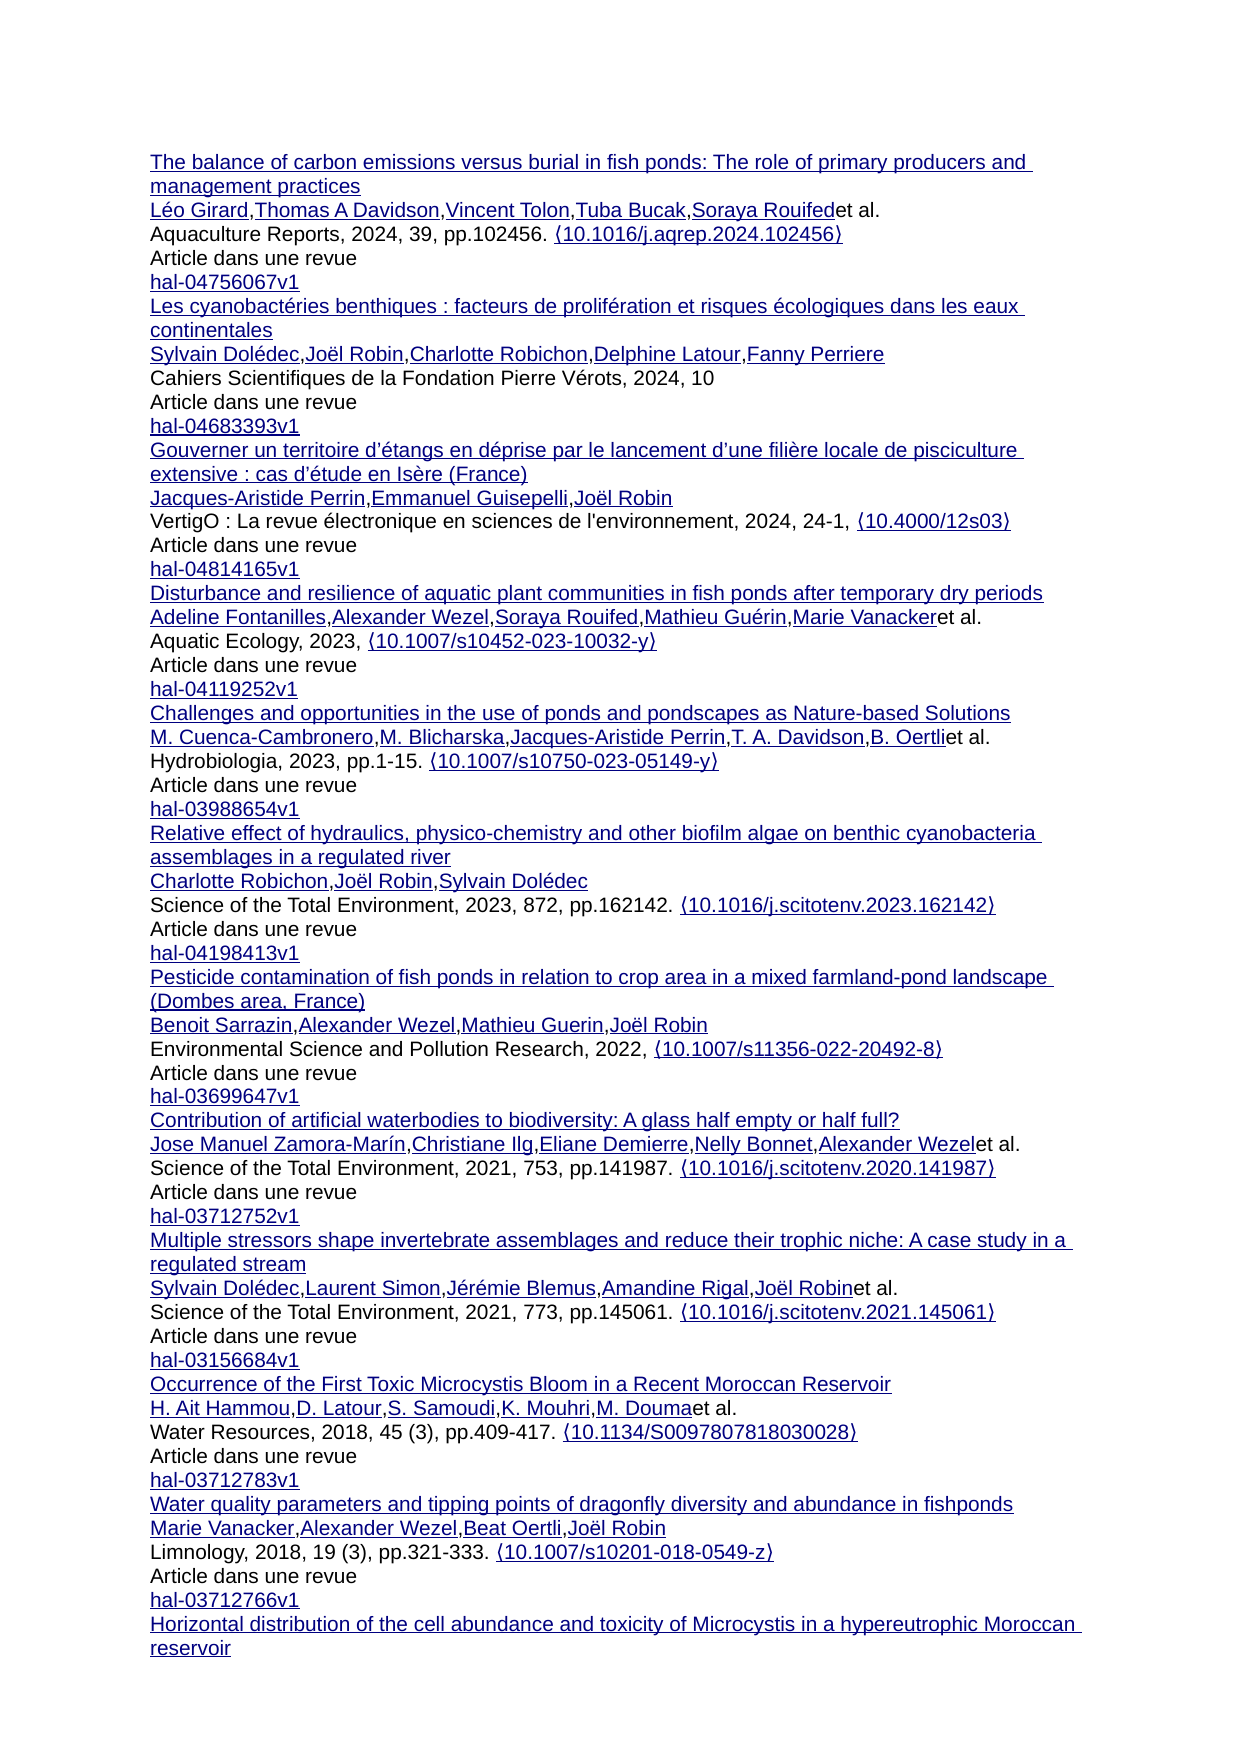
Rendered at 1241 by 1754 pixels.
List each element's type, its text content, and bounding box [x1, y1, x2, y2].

table_cell Disturbance and resilience of aquatic plant communities in fish ponds after temporary dry periods Adeline Fontanilles,Alexander Wezel,Soraya Rouifed,Mathieu Guérin,Marie Vanackeret al. Aquatic Ecology, 2023, ⟨10.1007/s10452-023-10032-y⟩ Article dans une revue hal-04119252v1 [150, 581, 1090, 701]
table_cell Multiple stressors shape invertebrate assemblages and reduce their trophic niche: A case study in a regulated stream Sylvain Dolédec,Laurent Simon,Jérémie Blemus,Amandine Rigal,Joël Robinet al. Science of the Total Environment, 2021, 773, pp.145061. ⟨10.1016/j.scitotenv.2021.145061⟩ Article dans une revue hal-03156684v1 [150, 1228, 1090, 1372]
table_cell Relative effect of hydraulics, physico-chemistry and other biofilm algae on benthic cyanobacteria assemblages in a regulated river Charlotte Robichon,Joël Robin,Sylvain Dolédec Science of the Total Environment, 2023, 872, pp.162142. ⟨10.1016/j.scitotenv.2023.162142⟩ Article dans une revue hal-04198413v1 [150, 821, 1090, 964]
table_cell Pesticide contamination of fish ponds in relation to crop area in a mixed farmland-pond landscape (Dombes area, France) Benoit Sarrazin,Alexander Wezel,Mathieu Guerin,Joël Robin Environmental Science and Pollution Research, 2022, ⟨10.1007/s11356-022-20492-8⟩ Article dans une revue hal-03699647v1 [150, 965, 1090, 1108]
table_cell The balance of carbon emissions versus burial in fish ponds: The role of primary producers and management practices Léo Girard,Thomas A Davidson,Vincent Tolon,Tuba Bucak,Soraya Rouifedet al. Aquaculture Reports, 2024, 39, pp.102456. ⟨10.1016/j.aqrep.2024.102456⟩ Article dans une revue hal-04756067v1 [150, 150, 1090, 294]
table_cell Horizontal distribution of the cell abundance and toxicity of Microcystis in a hypereutrophic Moroccan reservoir [150, 1611, 1090, 1659]
table_cell Challenges and opportunities in the use of ponds and pondscapes as Nature-based Solutions M. Cuenca-Cambronero,M. Blicharska,Jacques-Aristide Perrin,T. A. Davidson,B. Oertliet al. Hydrobiologia, 2023, pp.1-15. ⟨10.1007/s10750-023-05149-y⟩ Article dans une revue hal-03988654v1 [150, 701, 1090, 821]
table_cell Water quality parameters and tipping points of dragonfly diversity and abundance in fishponds Marie Vanacker,Alexander Wezel,Beat Oertli,Joël Robin Limnology, 2018, 19 (3), pp.321-333. ⟨10.1007/s10201-018-0549-z⟩ Article dans une revue hal-03712766v1 [150, 1492, 1090, 1611]
table_cell Contribution of artificial waterbodies to biodiversity: A glass half empty or half full? Jose Manuel Zamora-Marín,Christiane Ilg,Eliane Demierre,Nelly Bonnet,Alexander Wezelet al. Science of the Total Environment, 2021, 753, pp.141987. ⟨10.1016/j.scitotenv.2020.141987⟩ Article dans une revue hal-03712752v1 [150, 1108, 1090, 1228]
table_cell Les cyanobactéries benthiques : facteurs de prolifération et risques écologiques dans les eaux continentales Sylvain Dolédec,Joël Robin,Charlotte Robichon,Delphine Latour,Fanny Perriere Cahiers Scientifiques de la Fondation Pierre Vérots, 2024, 10 Article dans une revue hal-04683393v1 [150, 294, 1090, 437]
table_cell Gouverner un territoire d’étangs en déprise par le lancement d’une filière locale de pisciculture extensive : cas d’étude en Isère (France) Jacques-Aristide Perrin,Emmanuel Guisepelli,Joël Robin VertigO : La revue électronique en sciences de l'environnement, 2024, 24-1, ⟨10.4000/12s03⟩ Article dans une revue hal-04814165v1 [150, 438, 1090, 581]
table_cell Occurrence of the First Toxic Microcystis Bloom in a Recent Moroccan Reservoir H. Ait Hammou,D. Latour,S. Samoudi,K. Mouhri,M. Doumaet al. Water Resources, 2018, 45 (3), pp.409-417. ⟨10.1134/S0097807818030028⟩ Article dans une revue hal-03712783v1 [150, 1372, 1090, 1492]
